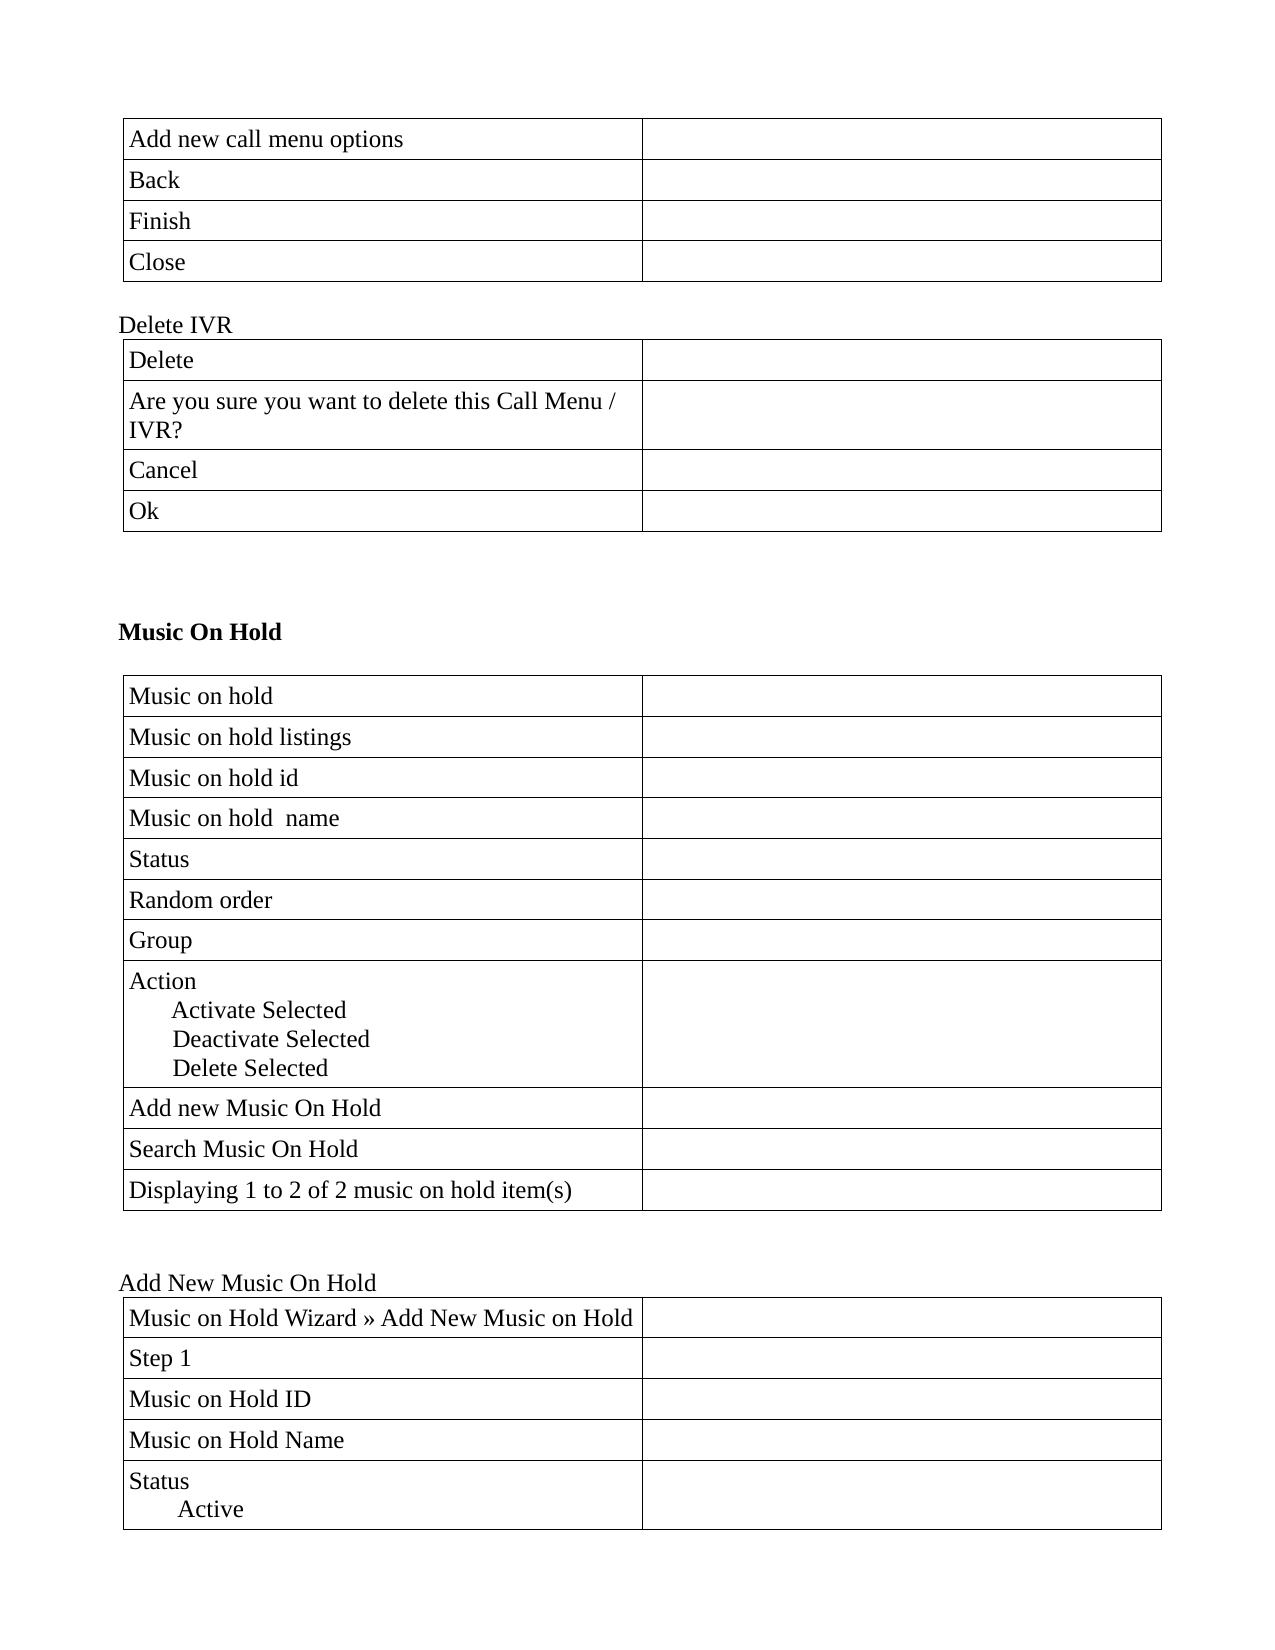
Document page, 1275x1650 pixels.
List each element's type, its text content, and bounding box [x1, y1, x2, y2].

table_cell Ok [124, 491, 642, 531]
table_cell [643, 241, 1161, 281]
table_cell Music on hold listings [124, 717, 642, 756]
table_cell [643, 920, 1161, 960]
table_cell Search Music On Hold [124, 1129, 642, 1168]
text Delete IVR [118, 310, 1157, 339]
table_header [643, 676, 1161, 716]
table_cell [643, 450, 1161, 490]
table_cell Group [124, 920, 642, 960]
table_cell [643, 1461, 1161, 1529]
table_cell [643, 758, 1161, 797]
table_cell [643, 1379, 1161, 1419]
table_cell Step 1 [124, 1338, 642, 1378]
table_cell Music on hold id [124, 758, 642, 797]
table_cell [643, 119, 1161, 159]
table_cell Status [124, 839, 642, 879]
table_cell [643, 1129, 1161, 1168]
table_cell Finish [124, 201, 642, 240]
table_cell [643, 880, 1161, 919]
table_cell Cancel [124, 450, 642, 490]
text Music On Hold [118, 617, 1157, 646]
table_cell Add new call menu options [124, 119, 642, 159]
table_cell Action Activate Selected Deactivate Selected Delete Selected [124, 961, 642, 1087]
table_cell [643, 201, 1161, 240]
table_cell [643, 839, 1161, 879]
table_cell Add new Music On Hold [124, 1088, 642, 1128]
table_cell Music on hold name [124, 798, 642, 838]
table_cell Random order [124, 880, 642, 919]
table_header [643, 1298, 1161, 1337]
text Add New Music On Hold [118, 1268, 1157, 1297]
table_cell [643, 961, 1161, 1087]
table_cell [643, 798, 1161, 838]
table_cell Music on Hold Name [124, 1420, 642, 1459]
table_cell [643, 1420, 1161, 1459]
table_header Music on hold [124, 676, 642, 716]
table_cell Status Active [124, 1461, 642, 1529]
table_cell [643, 1088, 1161, 1128]
table_cell [643, 717, 1161, 756]
table_cell [643, 1338, 1161, 1378]
table_cell [643, 491, 1161, 531]
table_cell Music on Hold ID [124, 1379, 642, 1419]
table_cell [643, 381, 1161, 449]
table_header [643, 340, 1161, 380]
table_cell Are you sure you want to delete this Call Menu / IVR? [124, 381, 642, 449]
table_cell Back [124, 160, 642, 199]
table_header [643, 1170, 1161, 1210]
table_header Displaying 1 to 2 of 2 music on hold item(s) [124, 1170, 642, 1210]
table_header Delete [124, 340, 642, 380]
table_cell [643, 160, 1161, 199]
table_cell Close [124, 241, 642, 281]
table_header Music on Hold Wizard » Add New Music on Hold [124, 1298, 642, 1337]
